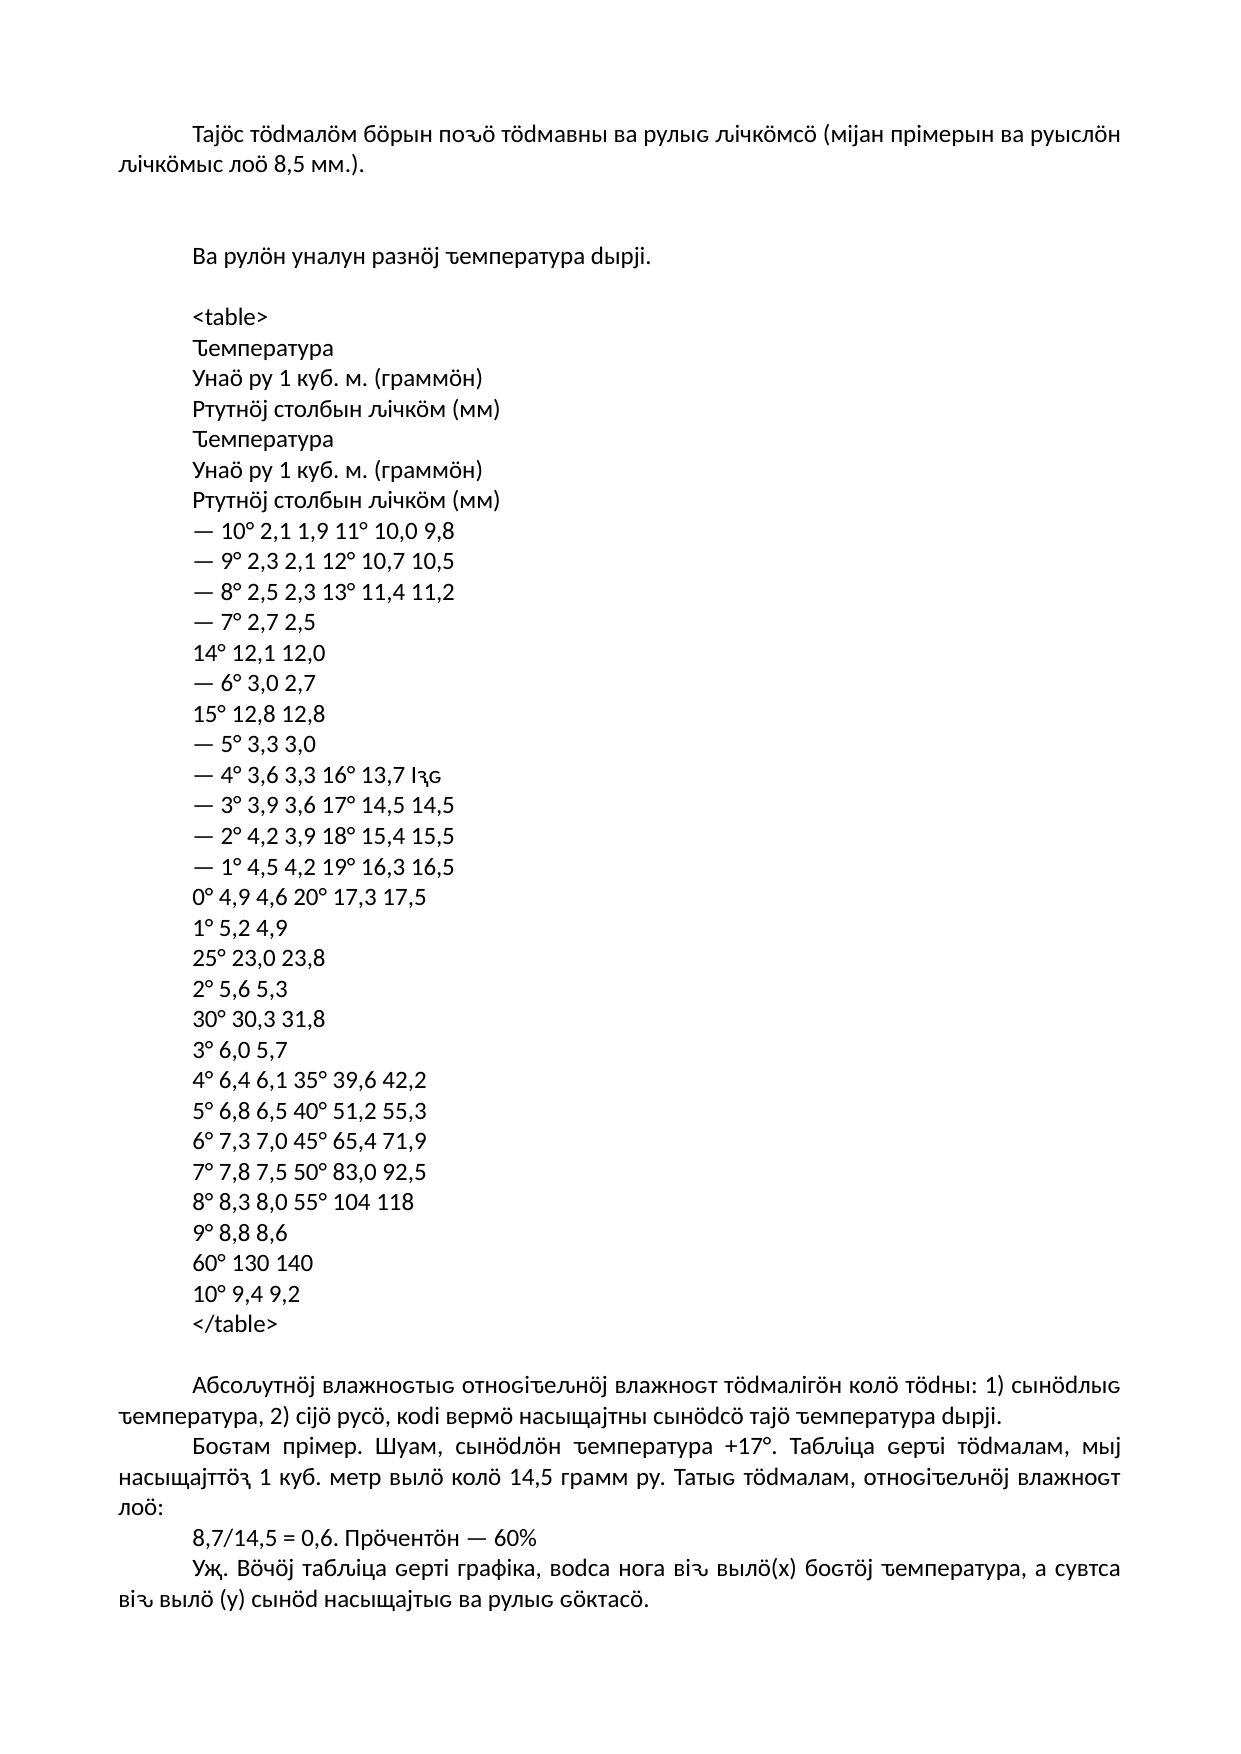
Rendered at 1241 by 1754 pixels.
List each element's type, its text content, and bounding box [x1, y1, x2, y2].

text Боԍтам прімер. Шуам, сынӧԁлӧн ԏемпература +17°. Табԉіца ԍерԏі тӧԁмалам, мыј насыщајттӧԇ 1 куб. метр вылӧ колӧ 14,5 грамм ру. Татыԍ тӧԁмалам, отноԍіԏеԉнӧј влажноԍт лоӧ: [118, 1431, 1122, 1522]
text 8° 8,3 8,0 55° 104 118 [118, 1186, 1122, 1217]
text <table> [118, 301, 1122, 332]
text 1° 5,2 4,9 [118, 912, 1122, 942]
text Ԏемпература [118, 332, 1122, 362]
text — 4° 3,6 3,3 16° 13,7 Іԇԍ [118, 759, 1122, 789]
text 7° 7,8 7,5 50° 83,0 92,5 [118, 1156, 1122, 1186]
text 5° 6,8 6,5 40° 51,2 55,3 [118, 1095, 1122, 1125]
text — 1° 4,5 4,2 19° 16,3 16,5 [118, 851, 1122, 881]
text 2° 5,6 5,3 [118, 973, 1122, 1003]
text 60° 130 140 [118, 1247, 1122, 1278]
text Ва рулӧн уналун разнӧј ԏемпература ԁырјі. [118, 240, 1122, 271]
text — 9° 2,3 2,1 12° 10,7 10,5 [118, 545, 1122, 576]
text — 7° 2,7 2,5 [118, 606, 1122, 637]
text 6° 7,3 7,0 45° 65,4 71,9 [118, 1125, 1122, 1156]
text 9° 8,8 8,6 [118, 1217, 1122, 1247]
text — 5° 3,3 3,0 [118, 728, 1122, 759]
text — 10° 2,1 1,9 11° 10,0 9,8 [118, 515, 1122, 545]
text Ртутнӧј столбын ԉічкӧм (мм) [118, 484, 1122, 515]
text — 8° 2,5 2,3 13° 11,4 11,2 [118, 576, 1122, 606]
text </table> [118, 1308, 1122, 1339]
text 4° 6,4 6,1 35° 39,6 42,2 [118, 1064, 1122, 1095]
text Унаӧ ру 1 куб. м. (граммӧн) [118, 454, 1122, 484]
text 30° 30,3 31,8 [118, 1003, 1122, 1034]
text 15° 12,8 12,8 [118, 698, 1122, 728]
text Ԏемпература [118, 423, 1122, 454]
text 8,7/14,5 = 0,6. Прӧчентӧн — 60% [118, 1522, 1122, 1553]
text 14° 12,1 12,0 [118, 637, 1122, 667]
text Абсоԉутнӧј влажноԍтыԍ отноԍіԏеԉнӧј влажноԍт тӧԁмалігӧн колӧ тӧԁны: 1) сынӧԁлыԍ ԏемпература, 2) сіјӧ русӧ, коԁі вермӧ насыщајтны сынӧԁсӧ тајӧ ԏемпература ԁырјі. [118, 1369, 1122, 1431]
text — 3° 3,9 3,6 17° 14,5 14,5 [118, 789, 1122, 820]
text 0° 4,9 4,6 20° 17,3 17,5 [118, 881, 1122, 912]
text Унаӧ ру 1 куб. м. (граммӧн) [118, 362, 1122, 393]
text Тајӧс тӧԁмалӧм бӧрын поԅӧ тӧԁмавны ва рулыԍ ԉічкӧмсӧ (міјан прімерын ва руыслӧн ԉічкӧмыс лоӧ 8,5 мм.). [118, 118, 1122, 179]
text 10° 9,4 9,2 [118, 1278, 1122, 1308]
text — 6° 3,0 2,7 [118, 667, 1122, 698]
text Уҗ. Вӧчӧј табԉіца ԍерті графіка, воԁса нога віԅ вылӧ(х) боԍтӧј ԏемпература, а сувтса віԅ вылӧ (у) сынӧԁ насыщајтыԍ ва рулыԍ ԍӧктасӧ. [118, 1553, 1122, 1614]
text 3° 6,0 5,7 [118, 1034, 1122, 1064]
text — 2° 4,2 3,9 18° 15,4 15,5 [118, 820, 1122, 851]
text Ртутнӧј столбын ԉічкӧм (мм) [118, 393, 1122, 423]
text 25° 23,0 23,8 [118, 942, 1122, 973]
